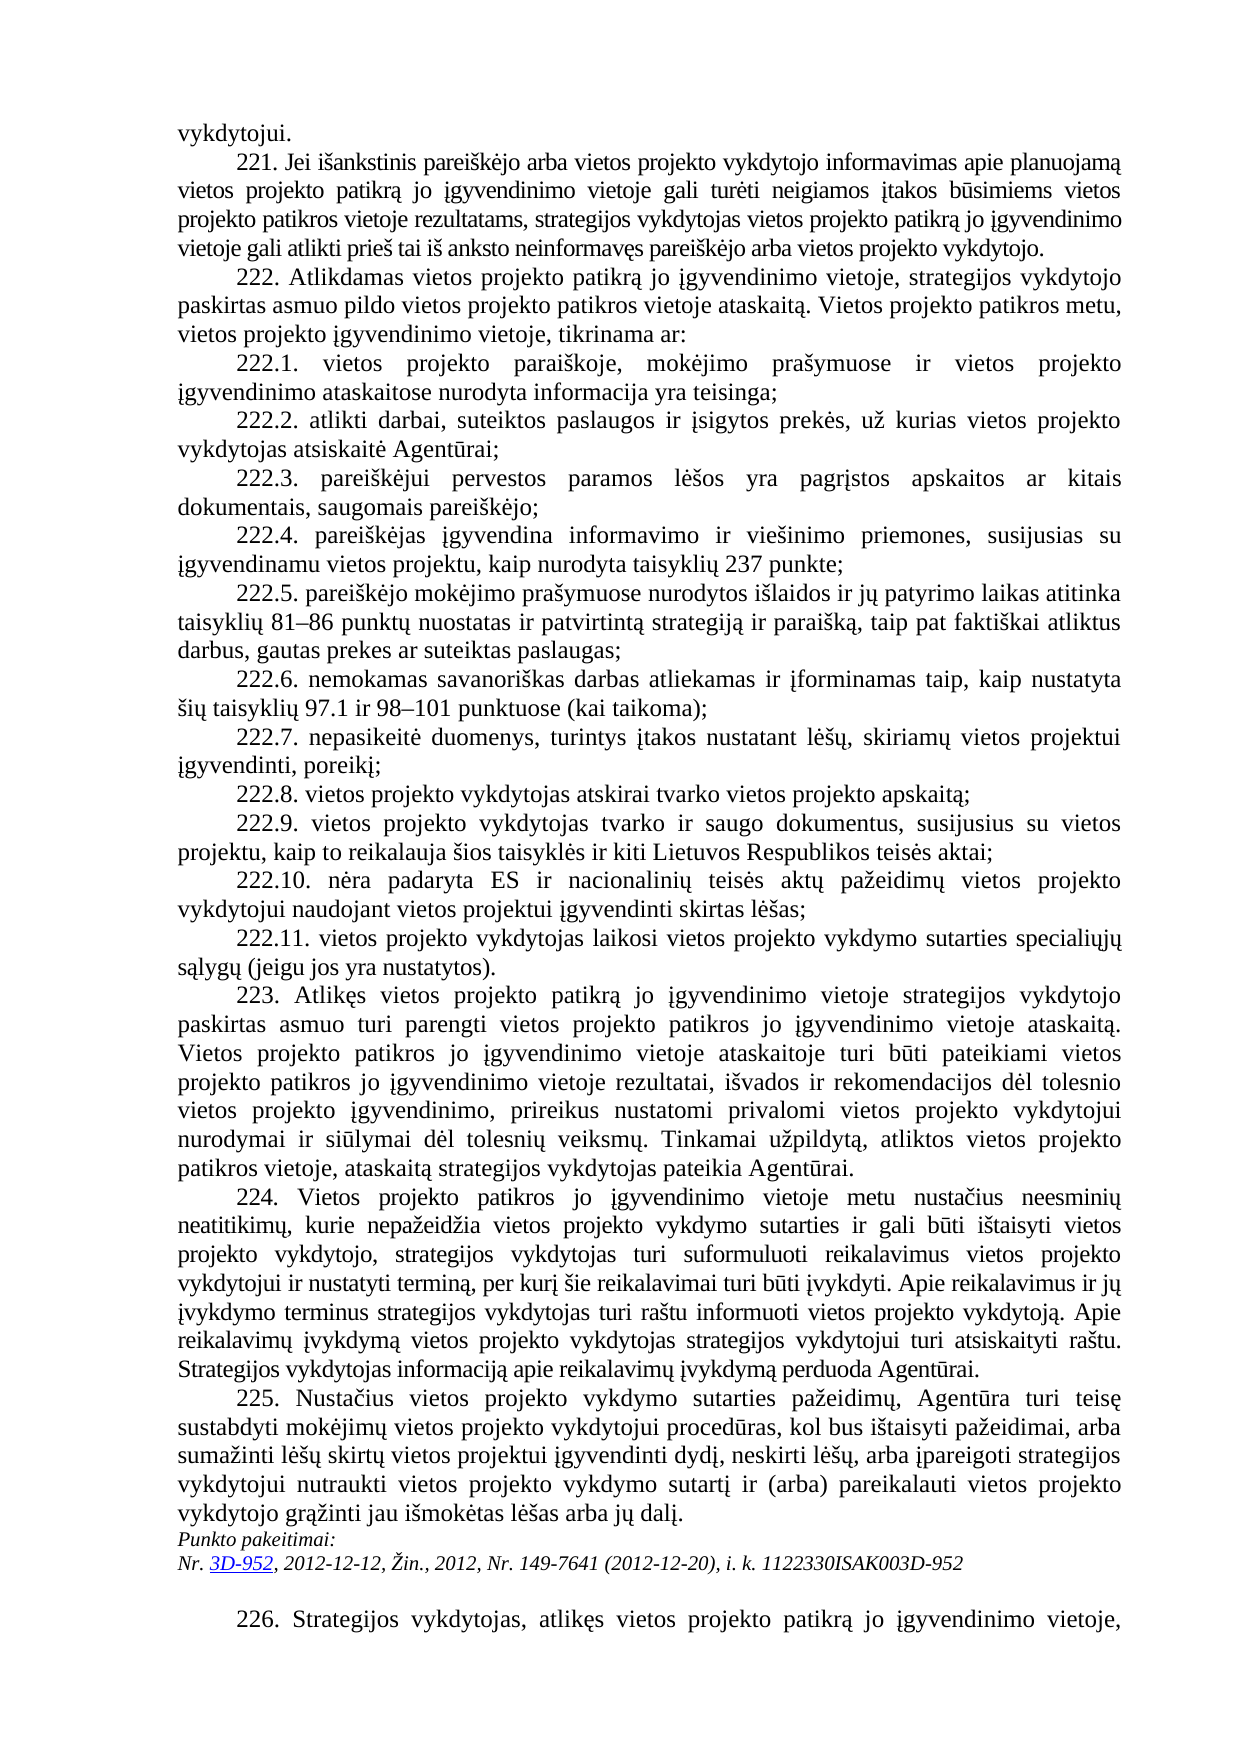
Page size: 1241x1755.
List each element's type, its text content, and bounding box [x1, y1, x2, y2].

text 221. Jei išankstinis pareiškėjo arba vietos projekto vykdytojo informavimas apie planuojamą vietos projekto patikrą jo įgyvendinimo vietoje gali turėti neigiamos įtakos būsimiems vietos projekto patikros vietoje rezultatams, strategijos vykdytojas vietos projekto patikrą jo įgyvendinimo vietoje gali atlikti prieš tai iš anksto neinformavęs pareiškėjo arba vietos projekto vykdytojo. [177, 147, 1122, 262]
text 223. Atlikęs vietos projekto patikrą jo įgyvendinimo vietoje strategijos vykdytojo paskirtas asmuo turi parengti vietos projekto patikros jo įgyvendinimo vietoje ataskaitą. Vietos projekto patikros jo įgyvendinimo vietoje ataskaitoje turi būti pateikiami vietos projekto patikros jo įgyvendinimo vietoje rezultatai, išvados ir rekomendacijos dėl tolesnio vietos projekto įgyvendinimo, prireikus nustatomi privalomi vietos projekto vykdytojui nurodymai ir siūlymai dėl tolesnių veiksmų. Tinkamai užpildytą, atliktos vietos projekto patikros vietoje, ataskaitą strategijos vykdytojas pateikia Agentūrai. [177, 981, 1122, 1182]
text 222.8. vietos projekto vykdytojas atskirai tvarko vietos projekto apskaitą; [177, 779, 1122, 808]
text 222.10. nėra padaryta ES ir nacionalinių teisės aktų pažeidimų vietos projekto vykdytojui naudojant vietos projektui įgyvendinti skirtas lėšas; [177, 866, 1122, 923]
text 222. Atlikdamas vietos projekto patikrą jo įgyvendinimo vietoje, strategijos vykdytojo paskirtas asmuo pildo vietos projekto patikros vietoje ataskaitą. Vietos projekto patikros metu, vietos projekto įgyvendinimo vietoje, tikrinama ar: [177, 262, 1122, 348]
text 222.2. atlikti darbai, suteiktos paslaugos ir įsigytos prekės, už kurias vietos projekto vykdytojas atsiskaitė Agentūrai; [177, 406, 1122, 463]
text 222.6. nemokamas savanoriškas darbas atliekamas ir įforminamas taip, kaip nustatyta šių taisyklių 97.1 ir 98–101 punktuose (kai taikoma); [177, 664, 1122, 722]
text Nr. 3D-952, 2012-12-12, Žin., 2012, Nr. 149-7641 (2012-12-20), i. k. 1122330ISAK003D-952 [177, 1551, 1122, 1575]
text vykdytojui. [177, 118, 1122, 147]
text 222.11. vietos projekto vykdytojas laikosi vietos projekto vykdymo sutarties specialiųjų sąlygų (jeigu jos yra nustatytos). [177, 923, 1122, 981]
text Punkto pakeitimai: [177, 1527, 1122, 1551]
text 224. Vietos projekto patikros jo įgyvendinimo vietoje metu nustačius neesminių neatitikimų, kurie nepažeidžia vietos projekto vykdymo sutarties ir gali būti ištaisyti vietos projekto vykdytojo, strategijos vykdytojas turi suformuluoti reikalavimus vietos projekto vykdytojui ir nustatyti terminą, per kurį šie reikalavimai turi būti įvykdyti. Apie reikalavimus ir jų įvykdymo terminus strategijos vykdytojas turi raštu informuoti vietos projekto vykdytoją. Apie reikalavimų įvykdymą vietos projekto vykdytojas strategijos vykdytojui turi atsiskaityti raštu. Strategijos vykdytojas informaciją apie reikalavimų įvykdymą perduoda Agentūrai. [177, 1182, 1122, 1383]
text 222.5. pareiškėjo mokėjimo prašymuose nurodytos išlaidos ir jų patyrimo laikas atitinka taisyklių 81–86 punktų nuostatas ir patvirtintą strategiją ir paraišką, taip pat faktiškai atliktus darbus, gautas prekes ar suteiktas paslaugas; [177, 578, 1122, 664]
text 225. Nustačius vietos projekto vykdymo sutarties pažeidimų, Agentūra turi teisę sustabdyti mokėjimų vietos projekto vykdytojui procedūras, kol bus ištaisyti pažeidimai, arba sumažinti lėšų skirtų vietos projektui įgyvendinti dydį, neskirti lėšų, arba įpareigoti strategijos vykdytojui nutraukti vietos projekto vykdymo sutartį ir (arba) pareikalauti vietos projekto vykdytojo grąžinti jau išmokėtas lėšas arba jų dalį. [177, 1383, 1122, 1527]
text 222.4. pareiškėjas įgyvendina informavimo ir viešinimo priemones, susijusias su įgyvendinamu vietos projektu, kaip nurodyta taisyklių 237 punkte; [177, 521, 1122, 578]
text 222.9. vietos projekto vykdytojas tvarko ir saugo dokumentus, susijusius su vietos projektu, kaip to reikalauja šios taisyklės ir kiti Lietuvos Respublikos teisės aktai; [177, 808, 1122, 866]
text 222.3. pareiškėjui pervestos paramos lėšos yra pagrįstos apskaitos ar kitais dokumentais, saugomais pareiškėjo; [177, 463, 1122, 521]
text 222.1. vietos projekto paraiškoje, mokėjimo prašymuose ir vietos projekto įgyvendinimo ataskaitose nurodyta informacija yra teisinga; [177, 348, 1122, 406]
text 222.7. nepasikeitė duomenys, turintys įtakos nustatant lėšų, skiriamų vietos projektui įgyvendinti, poreikį; [177, 722, 1122, 779]
text 226. Strategijos vykdytojas, atlikęs vietos projekto patikrą jo įgyvendinimo vietoje, [177, 1604, 1122, 1632]
